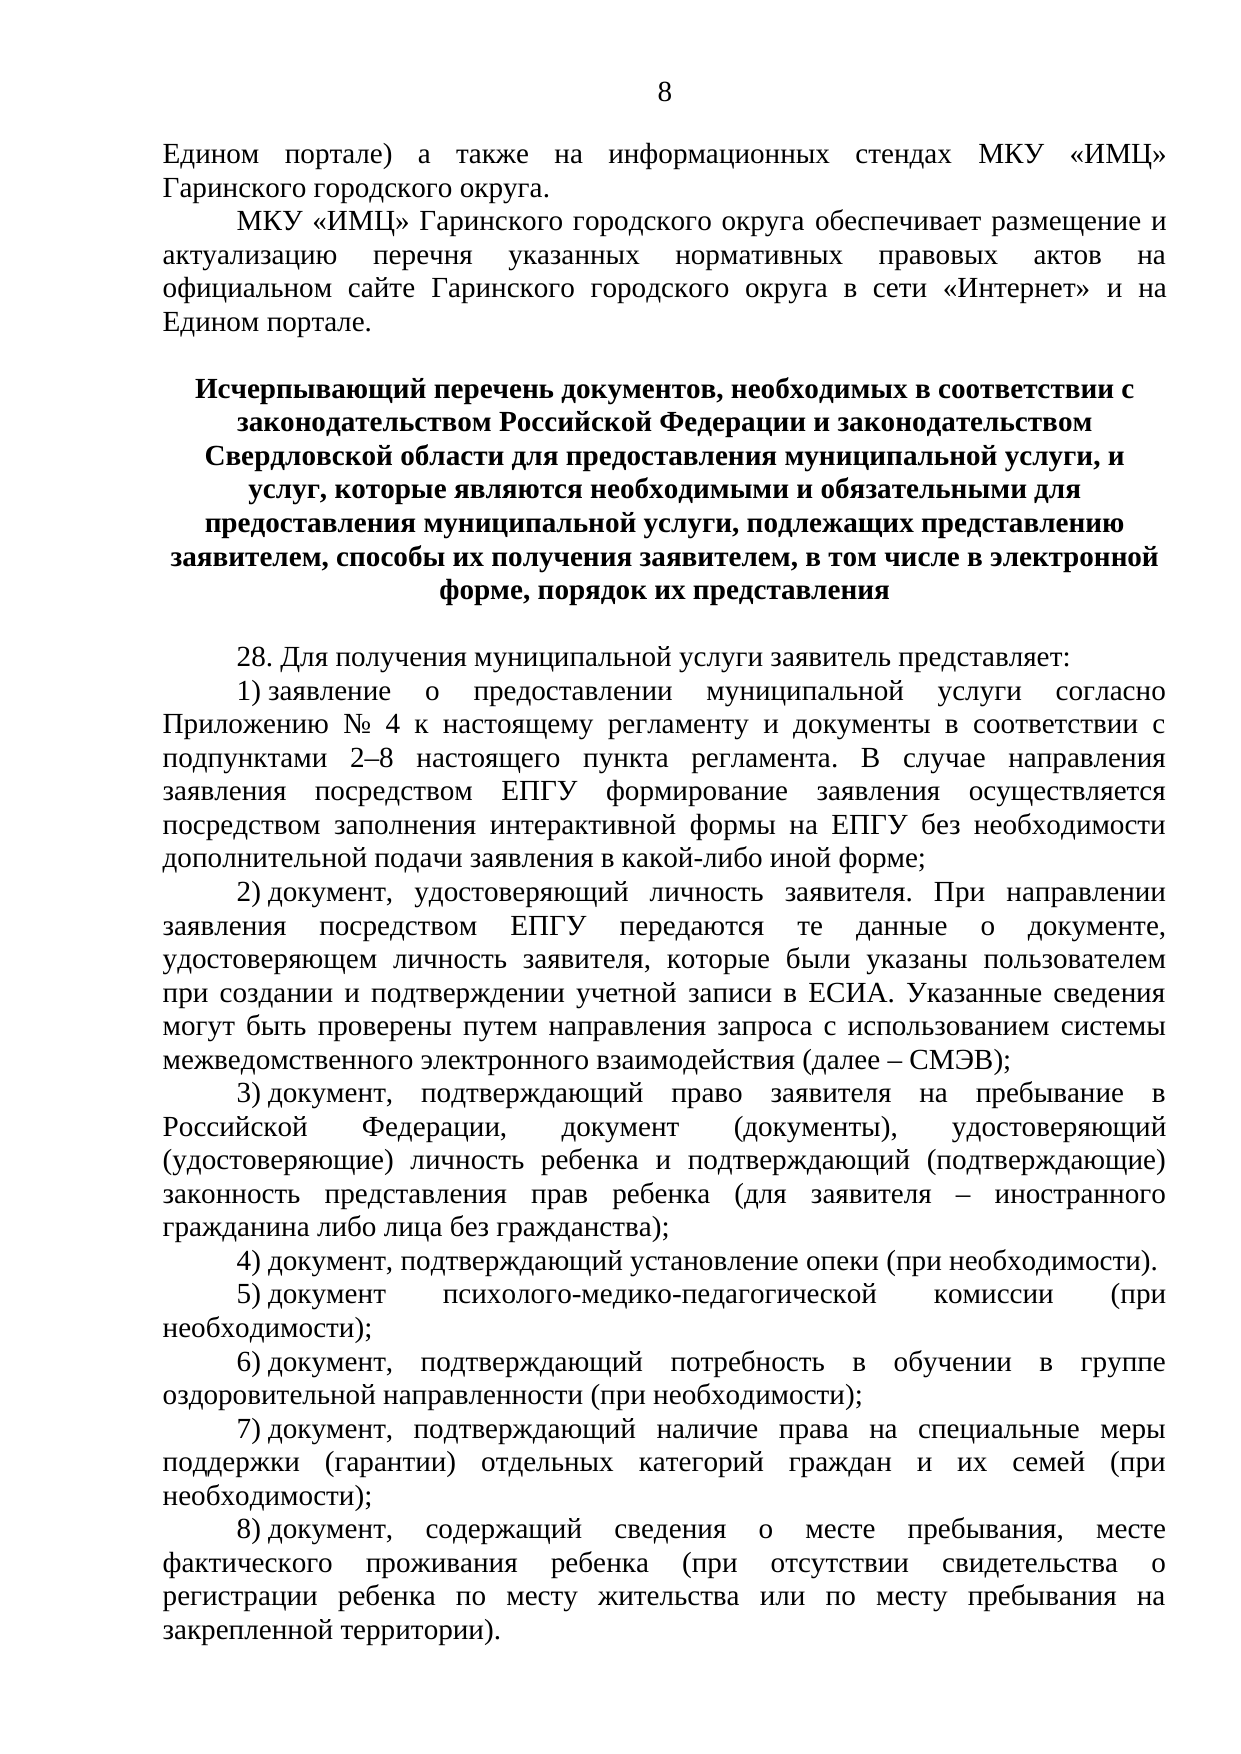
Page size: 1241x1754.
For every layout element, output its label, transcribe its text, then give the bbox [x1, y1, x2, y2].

text Едином портале) а также на информационных стендах МКУ «ИМЦ» Гаринского городского округа. [162, 136, 1167, 203]
text Исчерпывающий перечень документов, необходимых в соответствии с законодательством Российской Федерации и законодательством Свердловской области для предоставления муниципальной услуги, и услуг, которые являются необходимыми и обязательными для предоставления муниципальной услуги, подлежащих представлению заявителем, способы их получения заявителем, в том числе в электронной форме, порядок их представления [162, 371, 1167, 606]
text 28. Для получения муниципальной услуги заявитель представляет: [162, 639, 1167, 673]
text 6) документ, подтверждающий потребность в обучении в группе оздоровительной направленности (при необходимости); [162, 1344, 1167, 1411]
text 4) документ, подтверждающий установление опеки (при необходимости). [162, 1243, 1167, 1277]
text 2) документ, удостоверяющий личность заявителя. При направлении заявления посредством ЕПГУ передаются те данные о документе, удостоверяющем личность заявителя, которые были указаны пользователем при создании и подтверждении учетной записи в ЕСИА. Указанные сведения могут быть проверены путем направления запроса с использованием системы межведомственного электронного взаимодействия (далее – СМЭВ); [162, 874, 1167, 1075]
text 1) заявление о предоставлении муниципальной услуги согласно Приложению № 4 к настоящему регламенту и документы в соответствии с подпунктами 2–8 настоящего пункта регламента. В случае направления заявления посредством ЕПГУ формирование заявления осуществляется посредством заполнения интерактивной формы на ЕПГУ без необходимости дополнительной подачи заявления в какой-либо иной форме; [162, 673, 1167, 874]
text 5) документ психолого-медико-педагогической комиссии (при необходимости); [162, 1277, 1167, 1344]
text 7) документ, подтверждающий наличие права на специальные меры поддержки (гарантии) отдельных категорий граждан и их семей (при необходимости); [162, 1411, 1167, 1511]
text 8) документ, содержащий сведения о месте пребывания, месте фактического проживания ребенка (при отсутствии свидетельства о регистрации ребенка по месту жительства или по месту пребывания на закрепленной территории). [162, 1511, 1167, 1646]
text МКУ «ИМЦ» Гаринского городского округа обеспечивает размещение и актуализацию перечня указанных нормативных правовых актов на официальном сайте Гаринского городского округа в сети «Интернет» и на Едином портале. [162, 203, 1167, 337]
text 3) документ, подтверждающий право заявителя на пребывание в Российской Федерации, документ (документы), удостоверяющий (удостоверяющие) личность ребенка и подтверждающий (подтверждающие) законность представления прав ребенка (для заявителя – иностранного гражданина либо лица без гражданства); [162, 1075, 1167, 1243]
